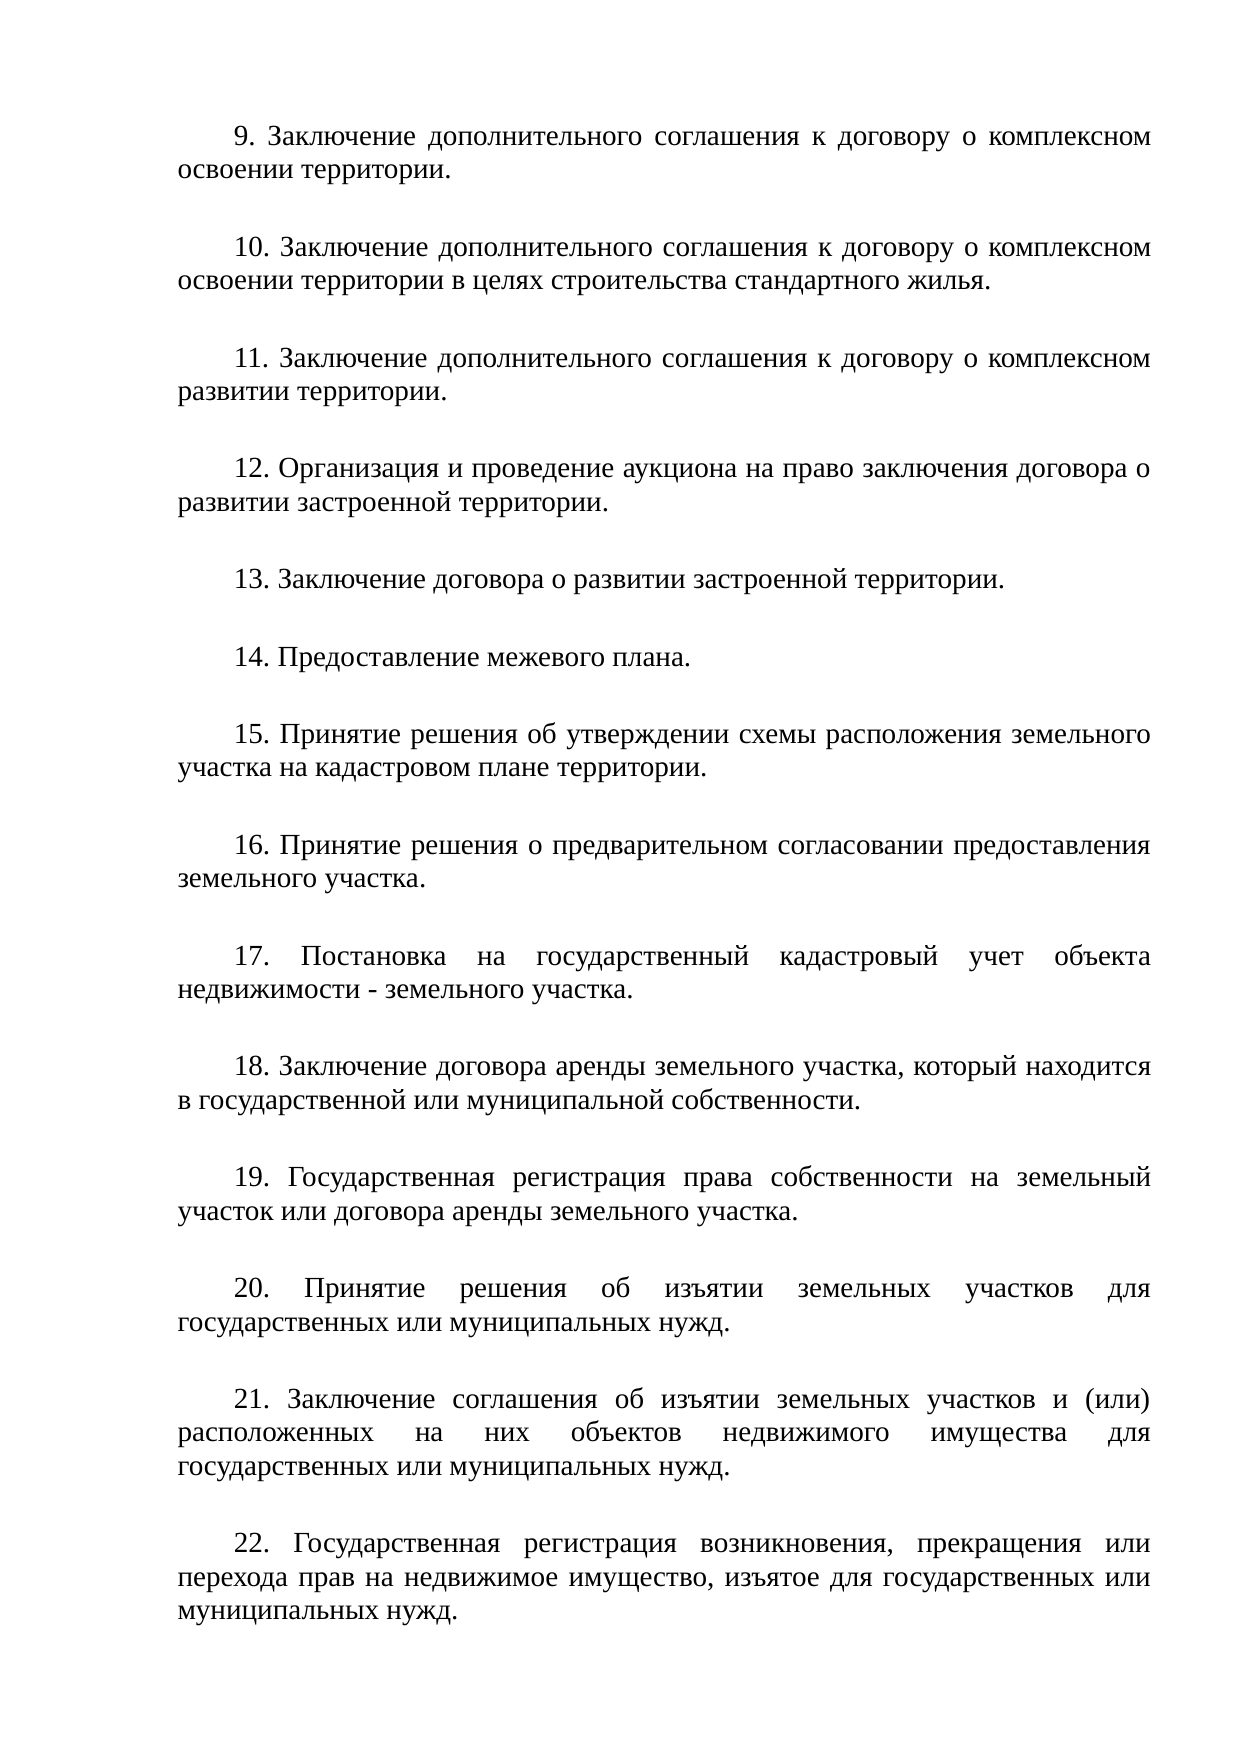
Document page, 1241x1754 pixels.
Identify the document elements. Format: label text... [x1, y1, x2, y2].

text 17. Постановка на государственный кадастровый учет объекта недвижимости - земельного участка. [177, 938, 1152, 1005]
text 14. Предоставление межевого плана. [177, 639, 1152, 672]
text 15. Принятие решения об утверждении схемы расположения земельного участка на кадастровом плане территории. [177, 716, 1152, 783]
text 21. Заключение соглашения об изъятии земельных участков и (или) расположенных на них объектов недвижимого имущества для государственных или муниципальных нужд. [177, 1381, 1152, 1482]
text 16. Принятие решения о предварительном согласовании предоставления земельного участка. [177, 827, 1152, 894]
text 9. Заключение дополнительного соглашения к договору о комплексном освоении территории. [177, 118, 1152, 185]
text 10. Заключение дополнительного соглашения к договору о комплексном освоении территории в целях строительства стандартного жилья. [177, 229, 1152, 296]
text 22. Государственная регистрация возникновения, прекращения или перехода прав на недвижимое имущество, изъятое для государственных или муниципальных нужд. [177, 1525, 1152, 1626]
text 19. Государственная регистрация права собственности на земельный участок или договора аренды земельного участка. [177, 1159, 1152, 1226]
text 13. Заключение договора о развитии застроенной территории. [177, 561, 1152, 595]
text 12. Организация и проведение аукциона на право заключения договора о развитии застроенной территории. [177, 451, 1152, 518]
text 20. Принятие решения об изъятии земельных участков для государственных или муниципальных нужд. [177, 1270, 1152, 1337]
text 18. Заключение договора аренды земельного участка, который находится в государственной или муниципальной собственности. [177, 1048, 1152, 1116]
text 11. Заключение дополнительного соглашения к договору о комплексном развитии территории. [177, 340, 1152, 407]
